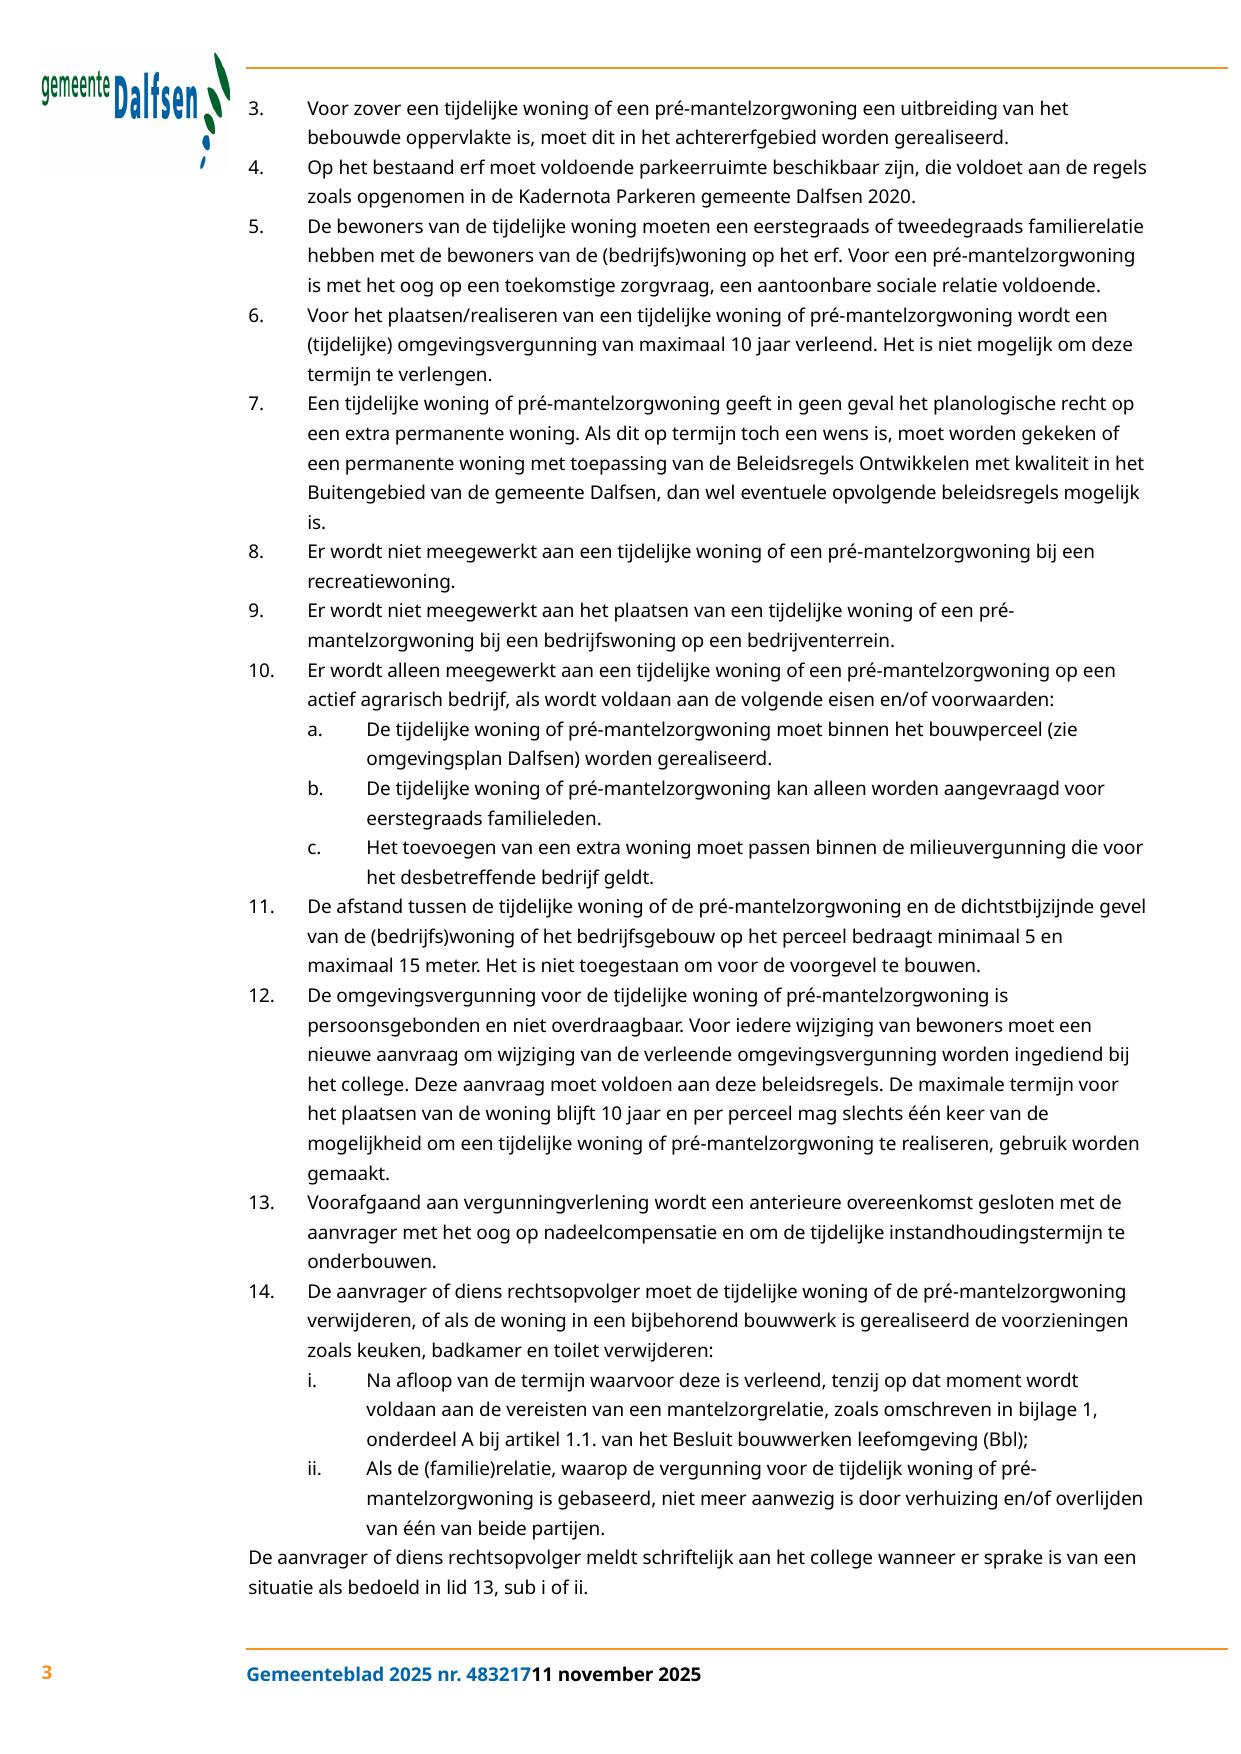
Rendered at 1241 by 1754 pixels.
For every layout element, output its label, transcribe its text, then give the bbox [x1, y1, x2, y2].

text De aanvrager of diens rechtsopvolger meldt schriftelijk aan het college wanneer er sprake is van een situatie als bedoeld in lid 13, sub i of ii. [248, 1544, 1152, 1600]
list De aanvrager of diens rechtsopvolger moet de tijdelijke woning of de pré-mantelzorgwoning verwijderen, of als de woning in een bijbehorend bouwwerk is gerealiseerd de voorzieningen zoals keuken, badkamer en toilet verwijderen: [248, 1278, 1152, 1363]
list Op het bestaand erf moet voldoende parkeerruimte beschikbaar zijn, die voldoet aan de regels zoals opgenomen in de Kadernota Parkeren gemeente Dalfsen 2020. [248, 154, 1152, 209]
list De afstand tussen de tijdelijke woning of de pré-mantelzorgwoning en de dichtstbijzijnde gevel van de (bedrijfs)woning of het bedrijfsgebouw op het perceel bedraagt minimaal 5 en maximaal 15 meter. Het is niet toegestaan om voor de voorgevel te bouwen. [248, 893, 1152, 978]
list Er wordt niet meegewerkt aan een tijdelijke woning of een pré-mantelzorgwoning bij een recreatiewoning. [248, 538, 1152, 594]
list Voor zover een tijdelijke woning of een pré-mantelzorgwoning een uitbreiding van het bebouwde oppervlakte is, moet dit in het achtererfgebied worden gerealiseerd. [248, 95, 1152, 150]
list Een tijdelijke woning of pré-mantelzorgwoning geeft in geen geval het planologische recht op een extra permanente woning. Als dit op termijn toch een wens is, moet worden gekeken of een permanente woning met toepassing van de Beleidsregels Ontwikkelen met kwaliteit in het Buitengebied van de gemeente Dalfsen, dan wel eventuele opvolgende beleidsregels mogelijk is. [248, 391, 1152, 535]
list De omgevingsvergunning voor de tijdelijke woning of pré-mantelzorgwoning is persoonsgebonden en niet overdraagbaar. Voor iedere wijziging van bewoners moet een nieuwe aanvraag om wijziging van de verleende omgevingsvergunning worden ingediend bij het college. Deze aanvraag moet voldoen aan deze beleidsregels. De maximale termijn voor het plaatsen van de woning blijft 10 jaar en per perceel mag slechts één keer van de mogelijkheid om een tijdelijke woning of pré-mantelzorgwoning te realiseren, gebruik worden gemaakt. [248, 982, 1152, 1186]
list De tijdelijke woning of pré-mantelzorgwoning kan alleen worden aangevraagd voor eerstegraads familieleden. [307, 775, 1152, 831]
list Er wordt alleen meegewerkt aan een tijdelijke woning of een pré-mantelzorgwoning op een actief agrarisch bedrijf, als wordt voldaan aan de volgende eisen en/of voorwaarden: [248, 657, 1152, 712]
picture [41, 47, 231, 172]
list De tijdelijke woning of pré-mantelzorgwoning moet binnen het bouwperceel (zie omgevingsplan Dalfsen) worden gerealiseerd. [307, 716, 1152, 771]
list Voor het plaatsen/realiseren van een tijdelijke woning of pré-mantelzorgwoning wordt een (tijdelijke) omgevingsvergunning van maximaal 10 jaar verleend. Het is niet mogelijk om deze termijn te verlengen. [248, 302, 1152, 387]
list De bewoners van de tijdelijke woning moeten een eerstegraads of tweedegraads familierelatie hebben met de bewoners van de (bedrijfs)woning op het erf. Voor een pré-mantelzorgwoning is met het oog op een toekomstige zorgvraag, een aantoonbare sociale relatie voldoende. [248, 213, 1152, 298]
list Als de (familie)relatie, waarop de vergunning voor de tijdelijk woning of pré-mantelzorgwoning is gebaseerd, niet meer aanwezig is door verhuizing en/of overlijden van één van beide partijen. [307, 1456, 1152, 1541]
list Het toevoegen van een extra woning moet passen binnen de milieuvergunning die voor het desbetreffende bedrijf geldt. [307, 834, 1152, 890]
list Na afloop van de termijn waarvoor deze is verleend, tenzij op dat moment wordt voldaan aan de vereisten van een mantelzorgrelatie, zoals omschreven in bijlage 1, onderdeel A bij artikel 1.1. van het Besluit bouwwerken leefomgeving (Bbl); [307, 1367, 1152, 1452]
list Voorafgaand aan vergunningverlening wordt een anterieure overeenkomst gesloten met de aanvrager met het oog op nadeelcompensatie en om de tijdelijke instandhoudingstermijn te onderbouwen. [248, 1189, 1152, 1274]
list Er wordt niet meegewerkt aan het plaatsen van een tijdelijke woning of een pré-mantelzorgwoning bij een bedrijfswoning op een bedrijventerrein. [248, 598, 1152, 653]
